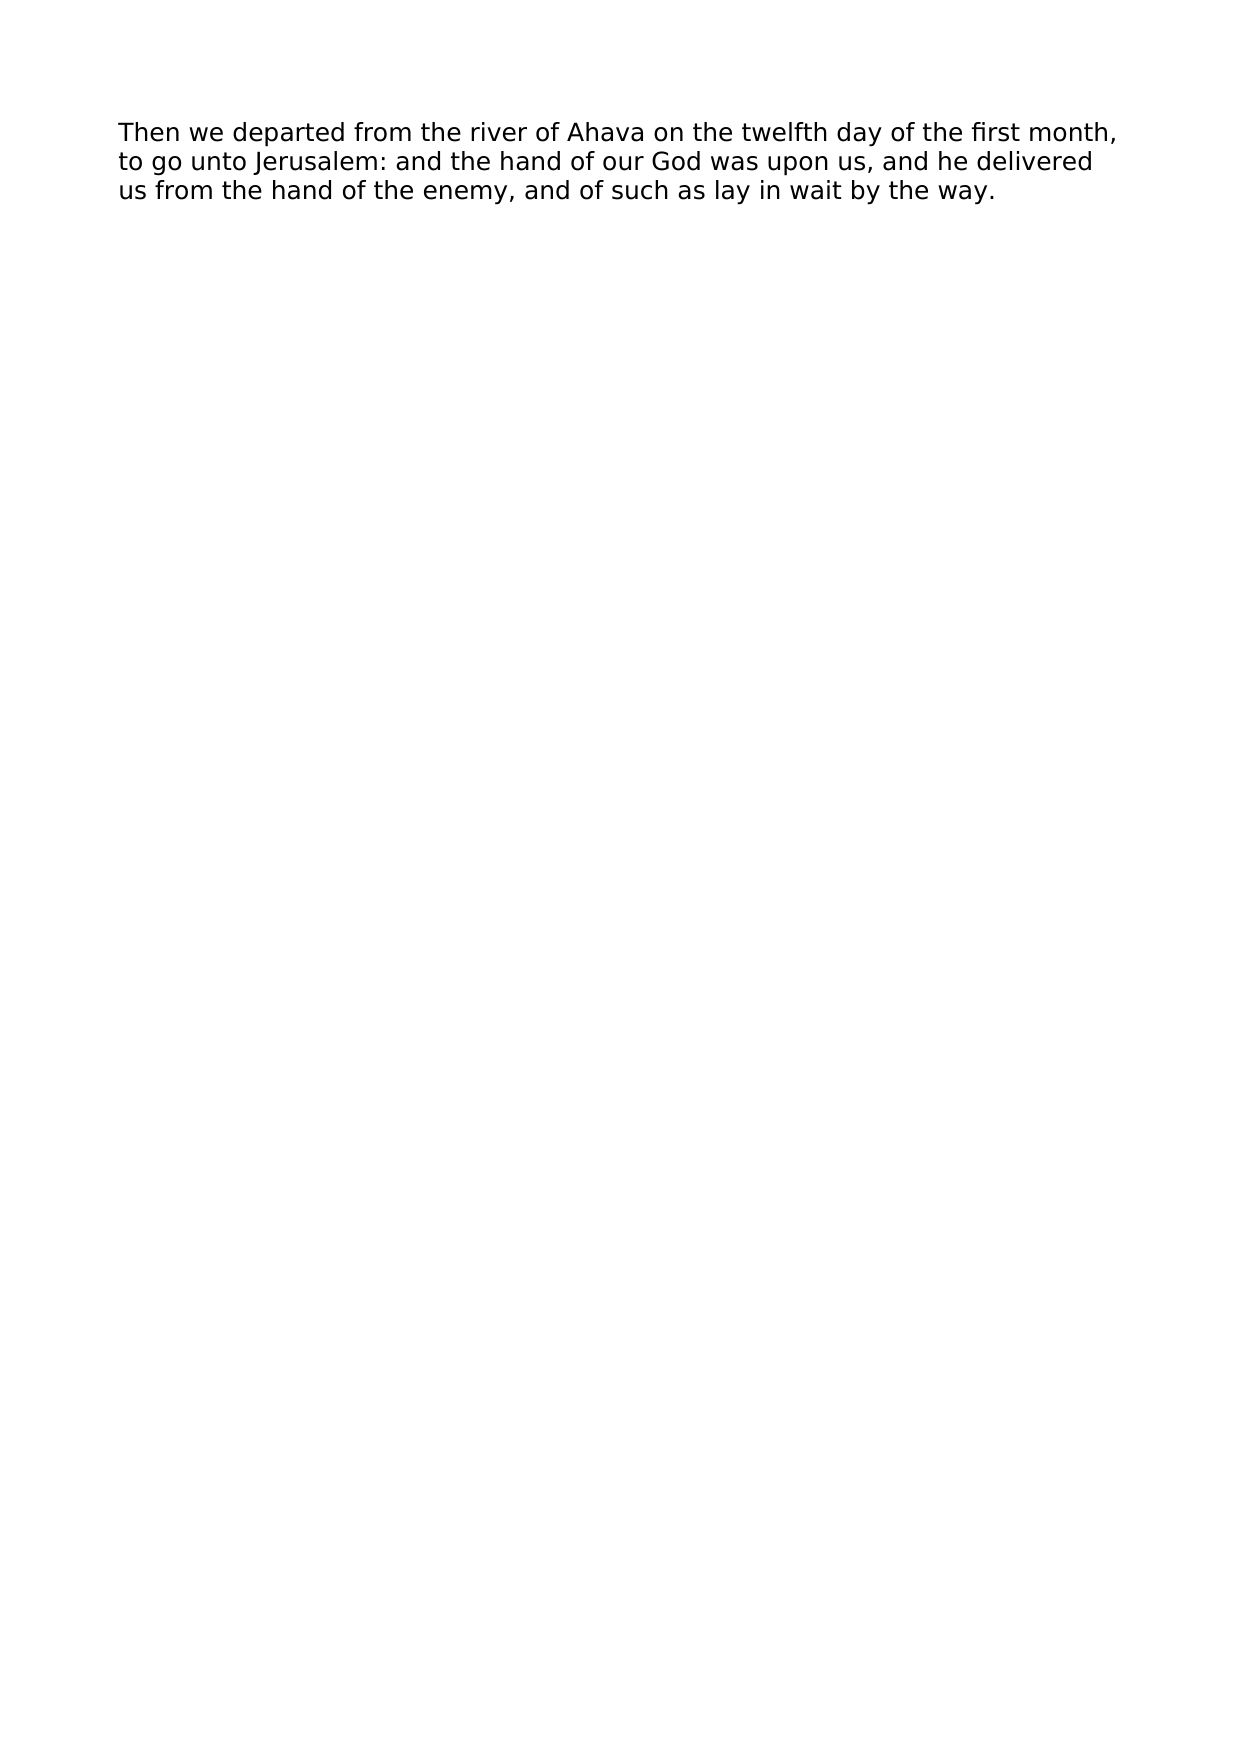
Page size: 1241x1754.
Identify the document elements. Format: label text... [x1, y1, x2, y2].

text Then we departed from the river of Ahava on the twelfth day of the first month, to go unto Jerusalem: and the hand of our God was upon us, and he delivered us from the hand of the enemy, and of such as lay in wait by the way. [118, 118, 1122, 206]
